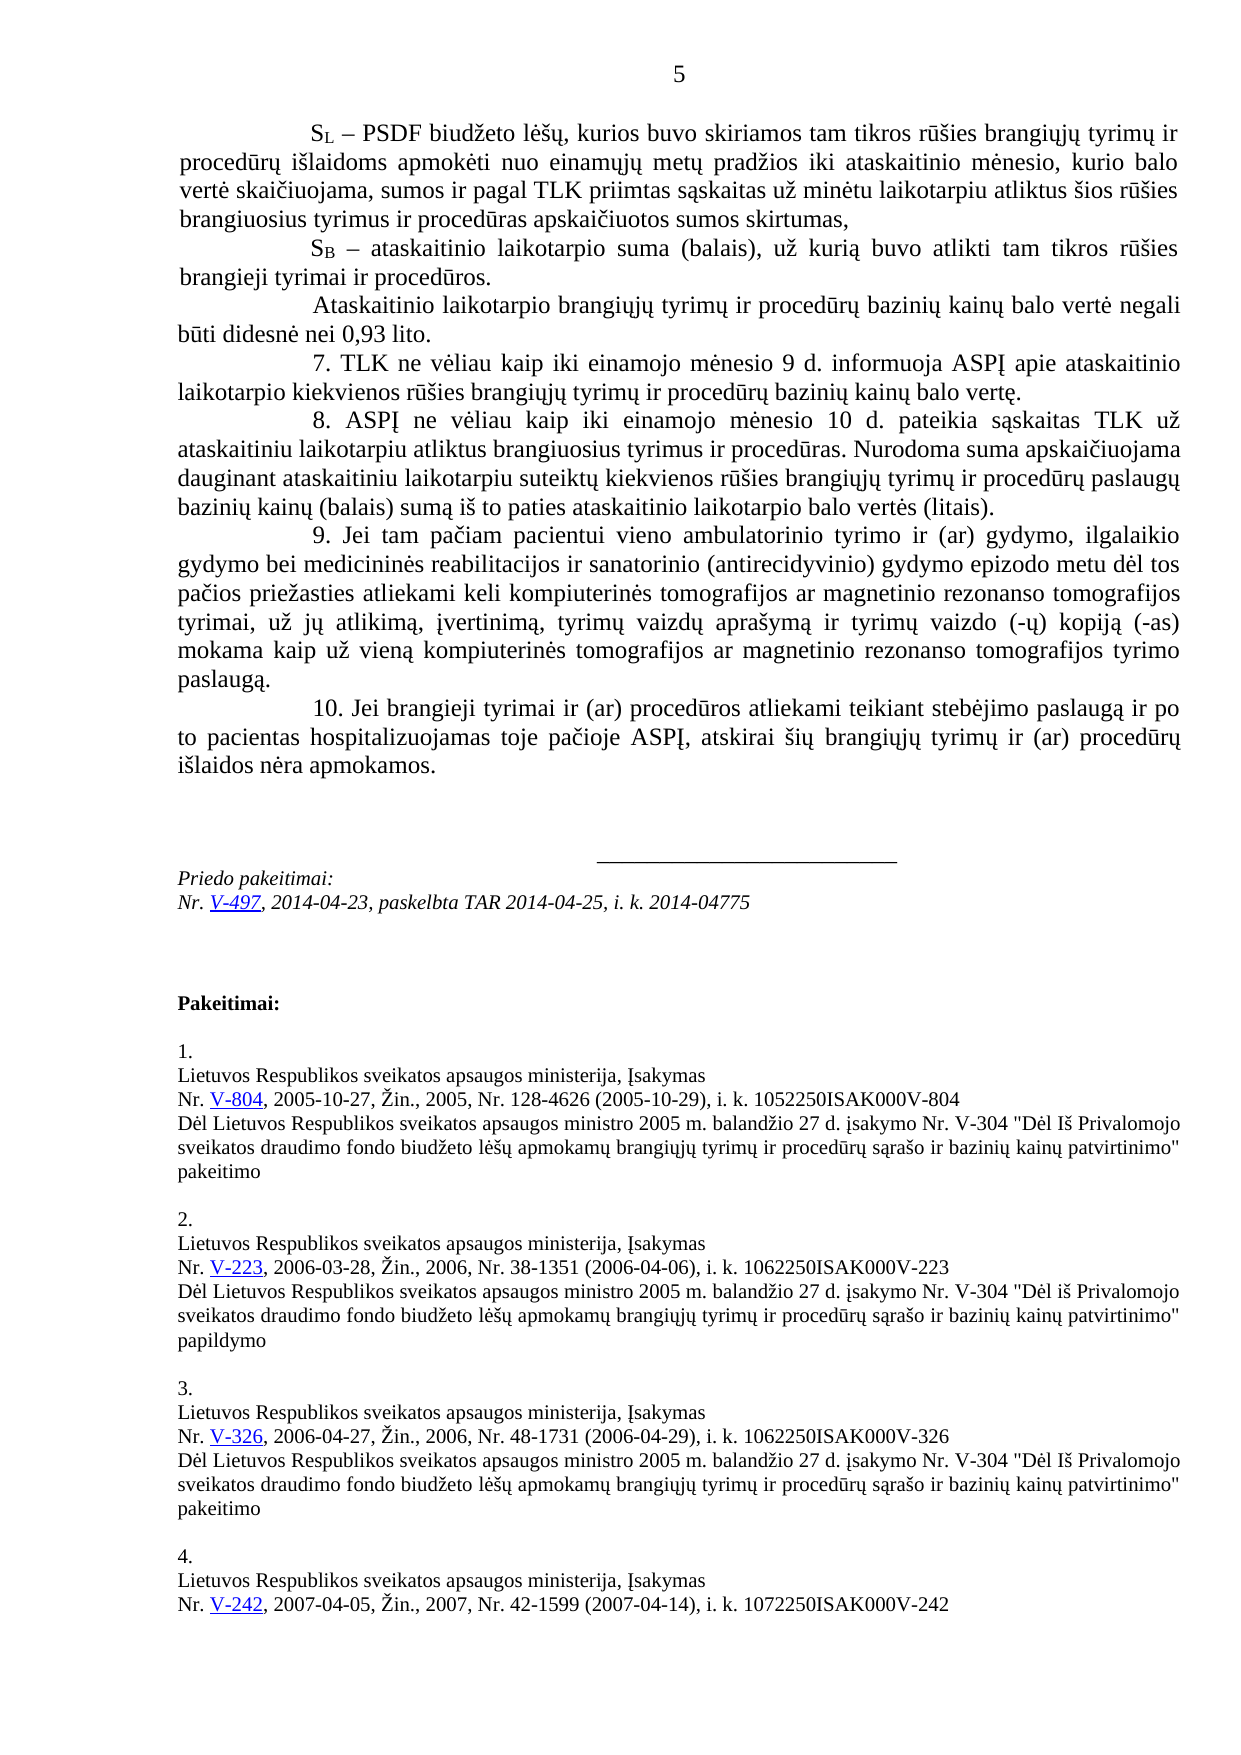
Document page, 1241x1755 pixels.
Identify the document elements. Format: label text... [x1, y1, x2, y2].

text Lietuvos Respublikos sveikatos apsaugos ministerija, Įsakymas [177, 1400, 1181, 1424]
text SB – ataskaitinio laikotarpio suma (balais), už kurią buvo atlikti tam tikros rūšies brangieji tyrimai ir procedūros. [179, 233, 1179, 291]
text Dėl Lietuvos Respublikos sveikatos apsaugos ministro 2005 m. balandžio 27 d. įsakymo Nr. V-304 "Dėl Iš Privalomojo sveikatos draudimo fondo biudžeto lėšų apmokamų brangiųjų tyrimų ir procedūrų sąrašo ir bazinių kainų patvirtinimo" pakeitimo [177, 1448, 1181, 1520]
text Nr. V-223, 2006-03-28, Žin., 2006, Nr. 38-1351 (2006-04-06), i. k. 1062250ISAK000V-223 [177, 1255, 1181, 1279]
text Dėl Lietuvos Respublikos sveikatos apsaugos ministro 2005 m. balandžio 27 d. įsakymo Nr. V-304 "Dėl iš Privalomojo sveikatos draudimo fondo biudžeto lėšų apmokamų brangiųjų tyrimų ir procedūrų sąrašo ir bazinių kainų patvirtinimo" papildymo [177, 1279, 1181, 1352]
text Nr. V-804, 2005-10-27, Žin., 2005, Nr. 128-4626 (2005-10-29), i. k. 1052250ISAK000V-804 [177, 1087, 1181, 1111]
text 3. [177, 1376, 1181, 1400]
text Nr. V-497, 2014-04-23, paskelbta TAR 2014-04-25, i. k. 2014-04775 [177, 890, 1181, 914]
text Priedo pakeitimai: [177, 866, 1181, 890]
text SL – PSDF biudžeto lėšų, kurios buvo skiriamos tam tikros rūšies brangiųjų tyrimų ir procedūrų išlaidoms apmokėti nuo einamųjų metų pradžios iki ataskaitinio mėnesio, kurio balo vertė skaičiuojama, sumos ir pagal TLK priimtas sąskaitas už minėtu laikotarpiu atliktus šios rūšies brangiuosius tyrimus ir procedūras apskaičiuotos sumos skirtumas, [179, 118, 1179, 233]
text Lietuvos Respublikos sveikatos apsaugos ministerija, Įsakymas [177, 1568, 1181, 1592]
text 2. [177, 1207, 1181, 1231]
text 8. ASPĮ ne vėliau kaip iki einamojo mėnesio 10 d. pateikia sąskaitas TLK už ataskaitiniu laikotarpiu atliktus brangiuosius tyrimus ir procedūras. Nurodoma suma apskaičiuojama dauginant ataskaitiniu laikotarpiu suteiktų kiekvienos rūšies brangiųjų tyrimų ir procedūrų paslaugų bazinių kainų (balais) sumą iš to paties ataskaitinio laikotarpio balo vertės (litais). [177, 406, 1181, 521]
text 1. [177, 1039, 1181, 1063]
text Dėl Lietuvos Respublikos sveikatos apsaugos ministro 2005 m. balandžio 27 d. įsakymo Nr. V-304 "Dėl Iš Privalomojo sveikatos draudimo fondo biudžeto lėšų apmokamų brangiųjų tyrimų ir procedūrų sąrašo ir bazinių kainų patvirtinimo" pakeitimo [177, 1111, 1181, 1183]
text Lietuvos Respublikos sveikatos apsaugos ministerija, Įsakymas [177, 1231, 1181, 1255]
text 10. Jei brangieji tyrimai ir (ar) procedūros atliekami teikiant stebėjimo paslaugą ir po to pacientas hospitalizuojamas toje pačioje ASPĮ, atskirai šių brangiųjų tyrimų ir (ar) procedūrų išlaidos nėra apmokamos. [177, 693, 1181, 779]
text Lietuvos Respublikos sveikatos apsaugos ministerija, Įsakymas [177, 1063, 1181, 1087]
text Pakeitimai: [177, 991, 1181, 1015]
text ________________________ [177, 837, 1181, 866]
text 9. Jei tam pačiam pacientui vieno ambulatorinio tyrimo ir (ar) gydymo, ilgalaikio gydymo bei medicininės reabilitacijos ir sanatorinio (antirecidyvinio) gydymo epizodo metu dėl tos pačios priežasties atliekami keli kompiuterinės tomografijos ar magnetinio rezonanso tomografijos tyrimai, už jų atlikimą, įvertinimą, tyrimų vaizdų aprašymą ir tyrimų vaizdo (-ų) kopiją (-as) mokama kaip už vieną kompiuterinės tomografijos ar magnetinio rezonanso tomografijos tyrimo paslaugą. [177, 521, 1181, 693]
text Nr. V-242, 2007-04-05, Žin., 2007, Nr. 42-1599 (2007-04-14), i. k. 1072250ISAK000V-242 [177, 1592, 1181, 1616]
text 4. [177, 1544, 1181, 1568]
text Nr. V-326, 2006-04-27, Žin., 2006, Nr. 48-1731 (2006-04-29), i. k. 1062250ISAK000V-326 [177, 1424, 1181, 1448]
text 7. TLK ne vėliau kaip iki einamojo mėnesio 9 d. informuoja ASPĮ apie ataskaitinio laikotarpio kiekvienos rūšies brangiųjų tyrimų ir procedūrų bazinių kainų balo vertę. [177, 348, 1181, 406]
text Ataskaitinio laikotarpio brangiųjų tyrimų ir procedūrų bazinių kainų balo vertė negali būti didesnė nei 0,93 lito. [177, 291, 1181, 348]
